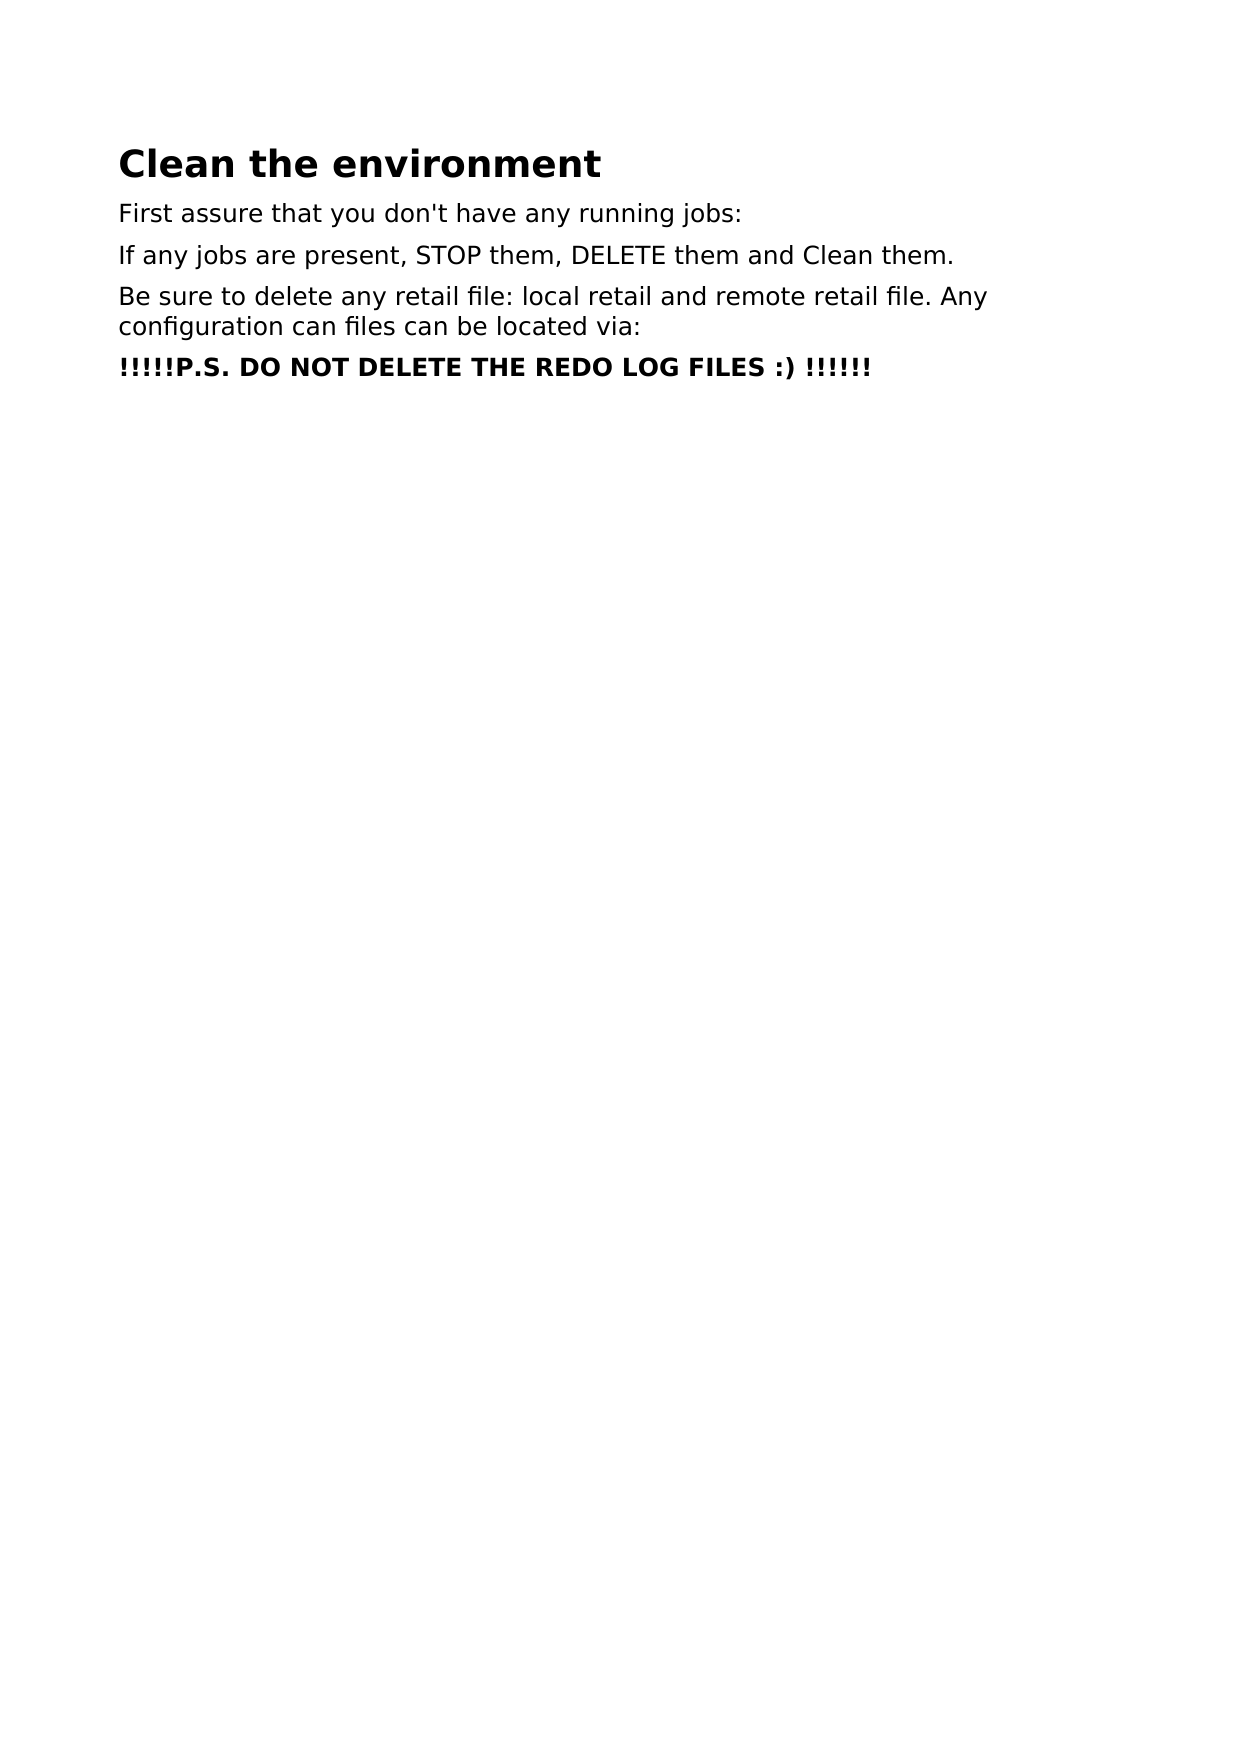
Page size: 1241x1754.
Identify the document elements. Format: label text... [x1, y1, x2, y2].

text !!!!!P.S. DO NOT DELETE THE REDO LOG FILES :) !!!!!! [118, 353, 1122, 383]
text Be sure to delete any retail file: local retail and remote retail file. Any configuration can files can be located via: [118, 283, 1122, 341]
subtitle Clean the environment [118, 143, 1122, 187]
text If any jobs are present, STOP them, DELETE them and Clean them. [118, 241, 1122, 270]
text First assure that you don't have any running jobs: [118, 199, 1122, 228]
